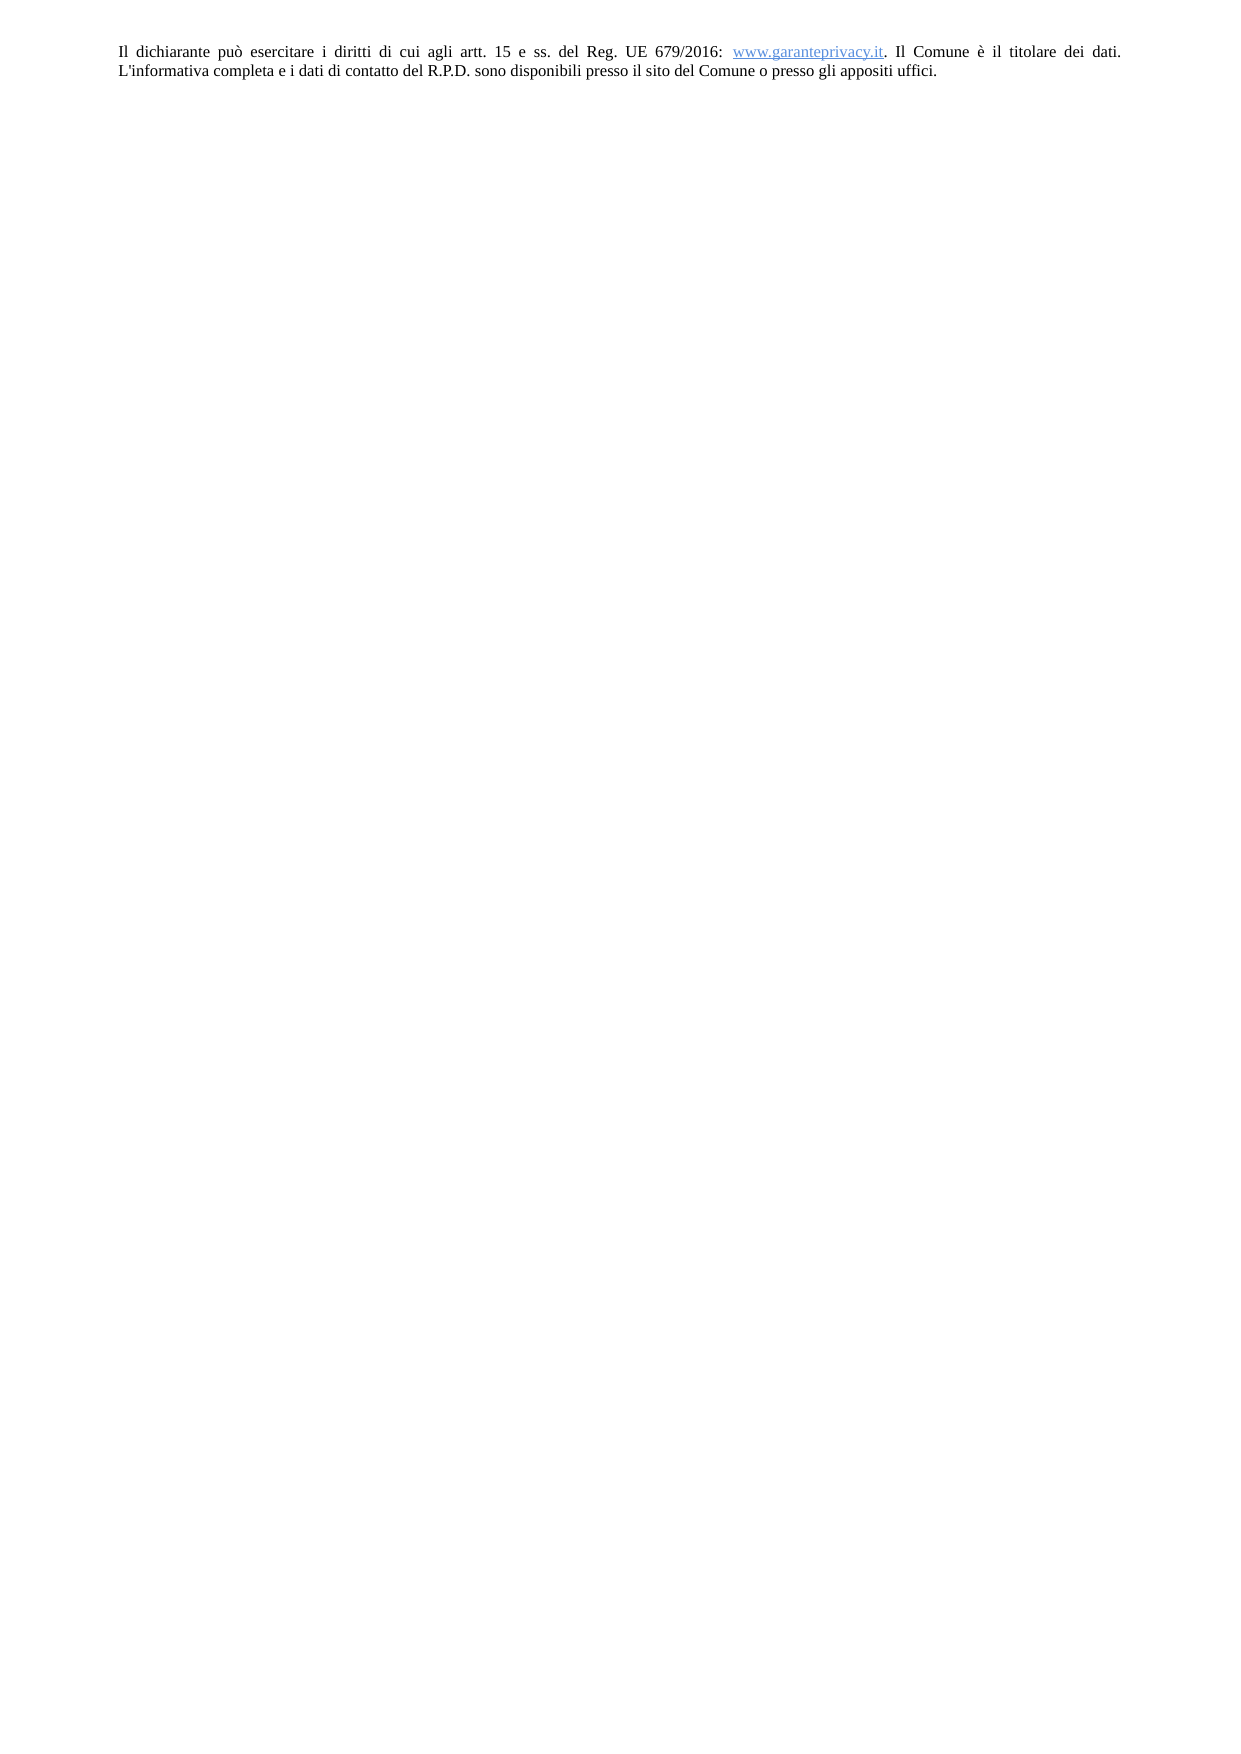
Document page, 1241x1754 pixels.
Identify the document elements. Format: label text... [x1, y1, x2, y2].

text Il dichiarante può esercitare i diritti di cui agli artt. 15 e ss. del Reg. UE 679/2016: www.garanteprivacy.it. Il Comune è il titolare dei dati. L'informativa completa e i dati di contatto del R.P.D. sono disponibili presso il sito del Comune o presso gli appositi uffici. [118, 41, 1122, 80]
